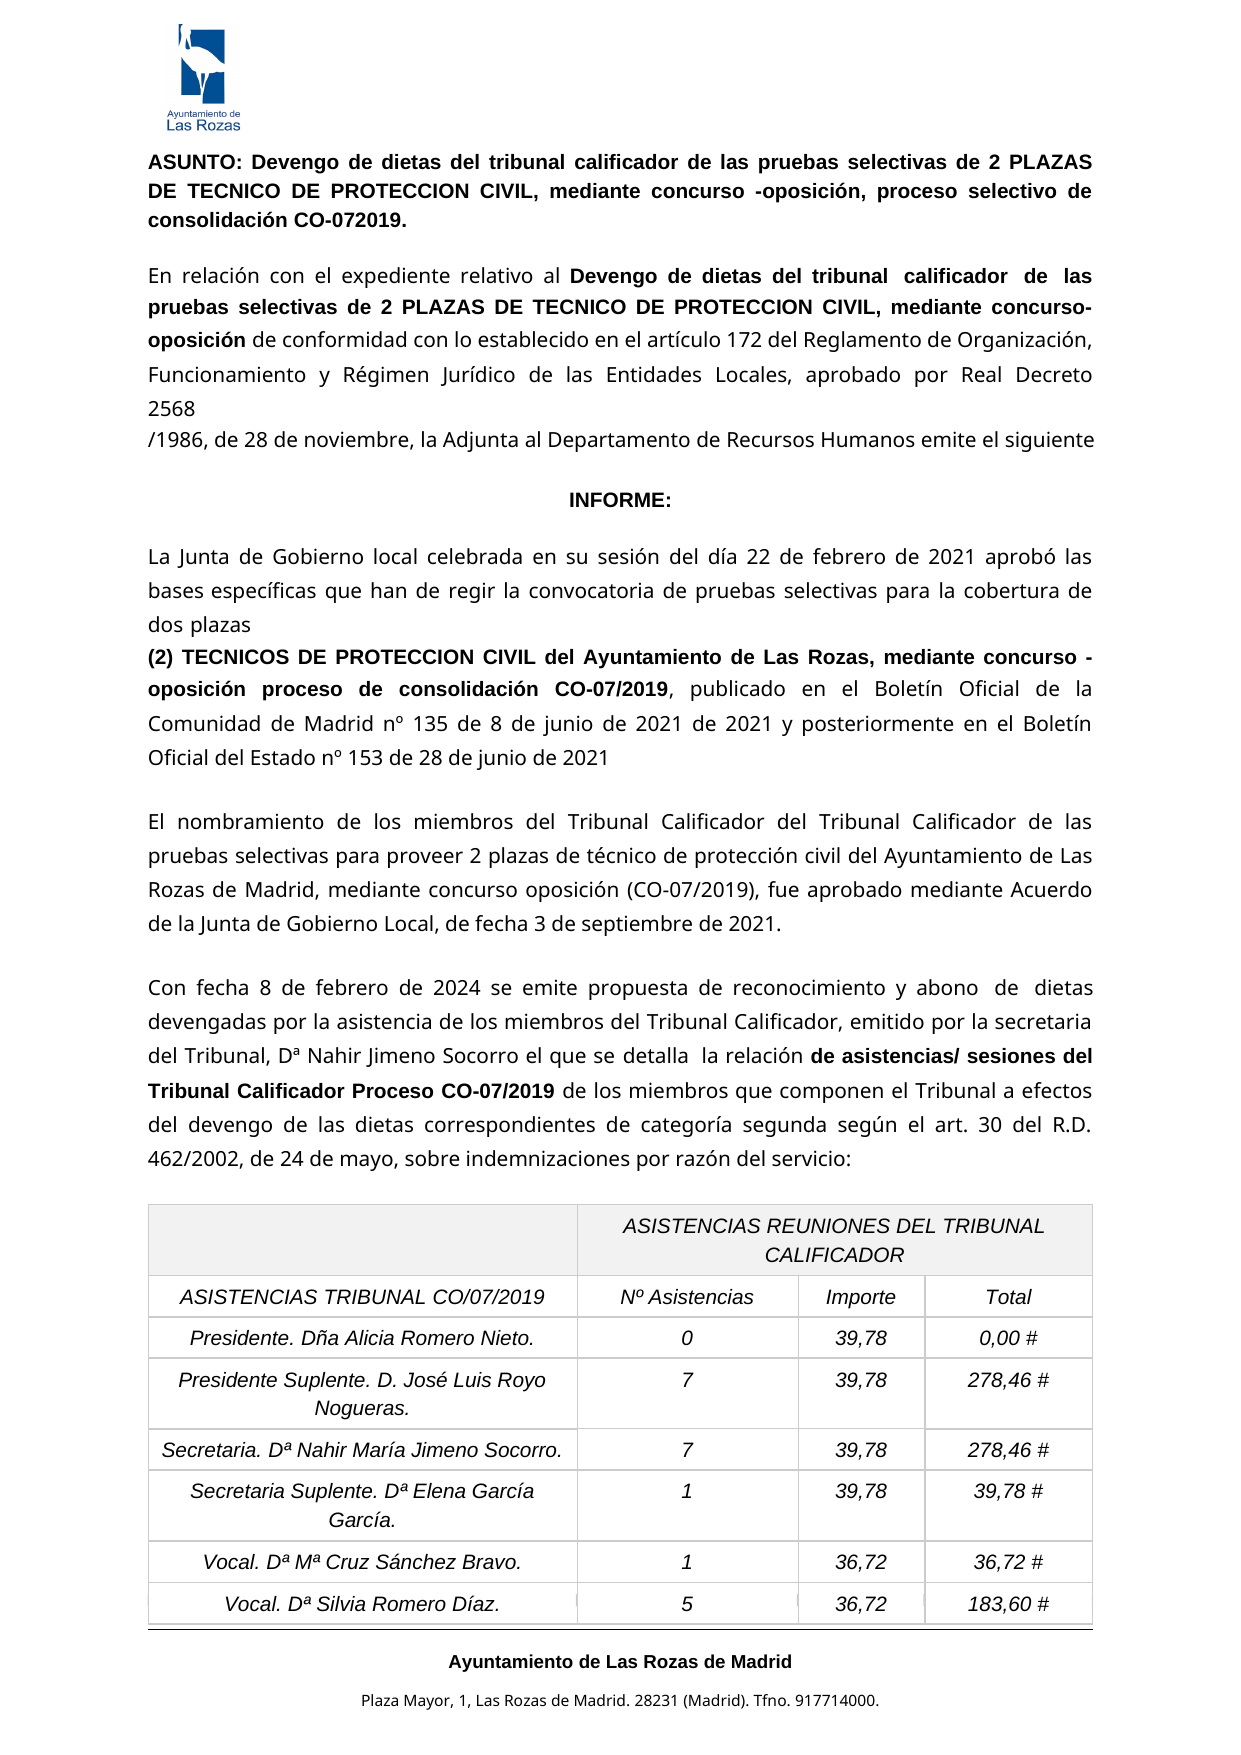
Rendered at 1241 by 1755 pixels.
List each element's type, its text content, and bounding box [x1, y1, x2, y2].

text Con fecha 8 de febrero de 2024 se emite propuesta de reconocimiento y abono de dietas devengadas por la asistencia de los miembros del Tribunal Calificador, emitido por la secretaria del Tribunal, Dª Nahir Jimeno Socorro el que se detalla la relación de asistencias/ sesiones del Tribunal Calificador Proceso CO-07/2019 de los miembros que componen el Tribunal a efectos del devengo de las dietas correspondientes de categoría segunda según el art. 30 del R.D. 462/2002, de 24 de mayo, sobre indemnizaciones por razón del servicio: [148, 973, 1093, 1173]
table_header ASISTENCIAS REUNIONES DEL TRIBUNAL CALIFICADOR [578, 1205, 1092, 1275]
table_cell 7 [578, 1429, 798, 1469]
table_cell 278,46 # [926, 1359, 1092, 1428]
table_cell 278,46 # [926, 1430, 1092, 1469]
table_header [149, 1205, 577, 1275]
text /1986, de 28 de noviembre, la Adjunta al Departamento de Recursos Humanos emite el siguiente [148, 429, 1220, 452]
table_cell Total [926, 1276, 1092, 1316]
table_cell 39,78 [799, 1429, 924, 1469]
table_cell 39,78 [799, 1318, 924, 1357]
table_cell Vocal. Dª Mª Cruz Sánchez Bravo. [149, 1542, 577, 1582]
table_cell Secretaria. Dª Nahir María Jimeno Socorro. [149, 1430, 577, 1469]
text La Junta de Gobierno local celebrada en su sesión del día 22 de febrero de 2021 aprobó las bases específicas que han de regir la convocatoria de pruebas selectivas para la cobertura de dos plazas [148, 542, 1093, 639]
table_cell Secretaria Suplente. Dª Elena García García. [149, 1471, 577, 1540]
table_cell Importe [799, 1276, 924, 1316]
table_cell 36,72 [799, 1583, 924, 1623]
subtitle INFORME: [351, 488, 890, 512]
table_cell 1 [578, 1542, 798, 1582]
table_cell ASISTENCIAS TRIBUNAL CO/07/2019 [149, 1276, 577, 1316]
text ASUNTO: Devengo de dietas del tribunal calificador de las pruebas selectivas de 2 PLAZAS DE TECNICO DE PROTECCION CIVIL, mediante concurso -oposición, proceso selectivo de consolidación CO-072019. [148, 150, 1093, 231]
table_cell 39,78 # [926, 1471, 1092, 1540]
table_cell 7 [578, 1359, 798, 1428]
text (2) TECNICOS DE PROTECCION CIVIL del Ayuntamiento de Las Rozas, mediante concurso - oposición proceso de consolidación CO-07/2019, publicado en el Boletín Oficial de la Comunidad de Madrid nº 135 de 8 de junio de 2021 de 2021 y posteriormente en el Boletín Oficial del Estado nº 153 de 28 de junio de 2021 [148, 644, 1093, 772]
table_cell Presidente. Dña Alicia Romero Nieto. [149, 1318, 577, 1357]
table_cell Presidente Suplente. D. José Luis Royo Nogueras. [149, 1359, 577, 1428]
table_cell Vocal. Dª Silvia Romero Díaz. [149, 1583, 577, 1623]
table_cell 36,72 [799, 1542, 924, 1582]
table_cell 0,00 # [926, 1318, 1092, 1357]
table_cell Nº Asistencias [578, 1276, 798, 1316]
table_cell 39,78 [799, 1359, 924, 1428]
text En relación con el expediente relativo al Devengo de dietas del tribunal calificador de las pruebas selectivas de 2 PLAZAS DE TECNICO DE PROTECCION CIVIL, mediante concurso- oposición de conformidad con lo establecido en el artículo 172 del Reglamento de Organización, Funcionamiento y Régimen Jurídico de las Entidades Locales, aprobado por Real Decreto 2568 [148, 261, 1093, 423]
table_cell 0 [578, 1318, 798, 1357]
table_cell 183,60 # [926, 1583, 1092, 1623]
table_cell 39,78 [799, 1471, 924, 1540]
table_cell 5 [578, 1583, 798, 1623]
table_cell 36,72 # [926, 1542, 1092, 1582]
text El nombramiento de los miembros del Tribunal Calificador del Tribunal Calificador de las pruebas selectivas para proveer 2 plazas de técnico de protección civil del Ayuntamiento de Las Rozas de Madrid, mediante concurso oposición (CO-07/2019), fue aprobado mediante Acuerdo de la Junta de Gobierno Local, de fecha 3 de septiembre de 2021. [148, 807, 1093, 937]
table_cell 1 [578, 1471, 798, 1540]
